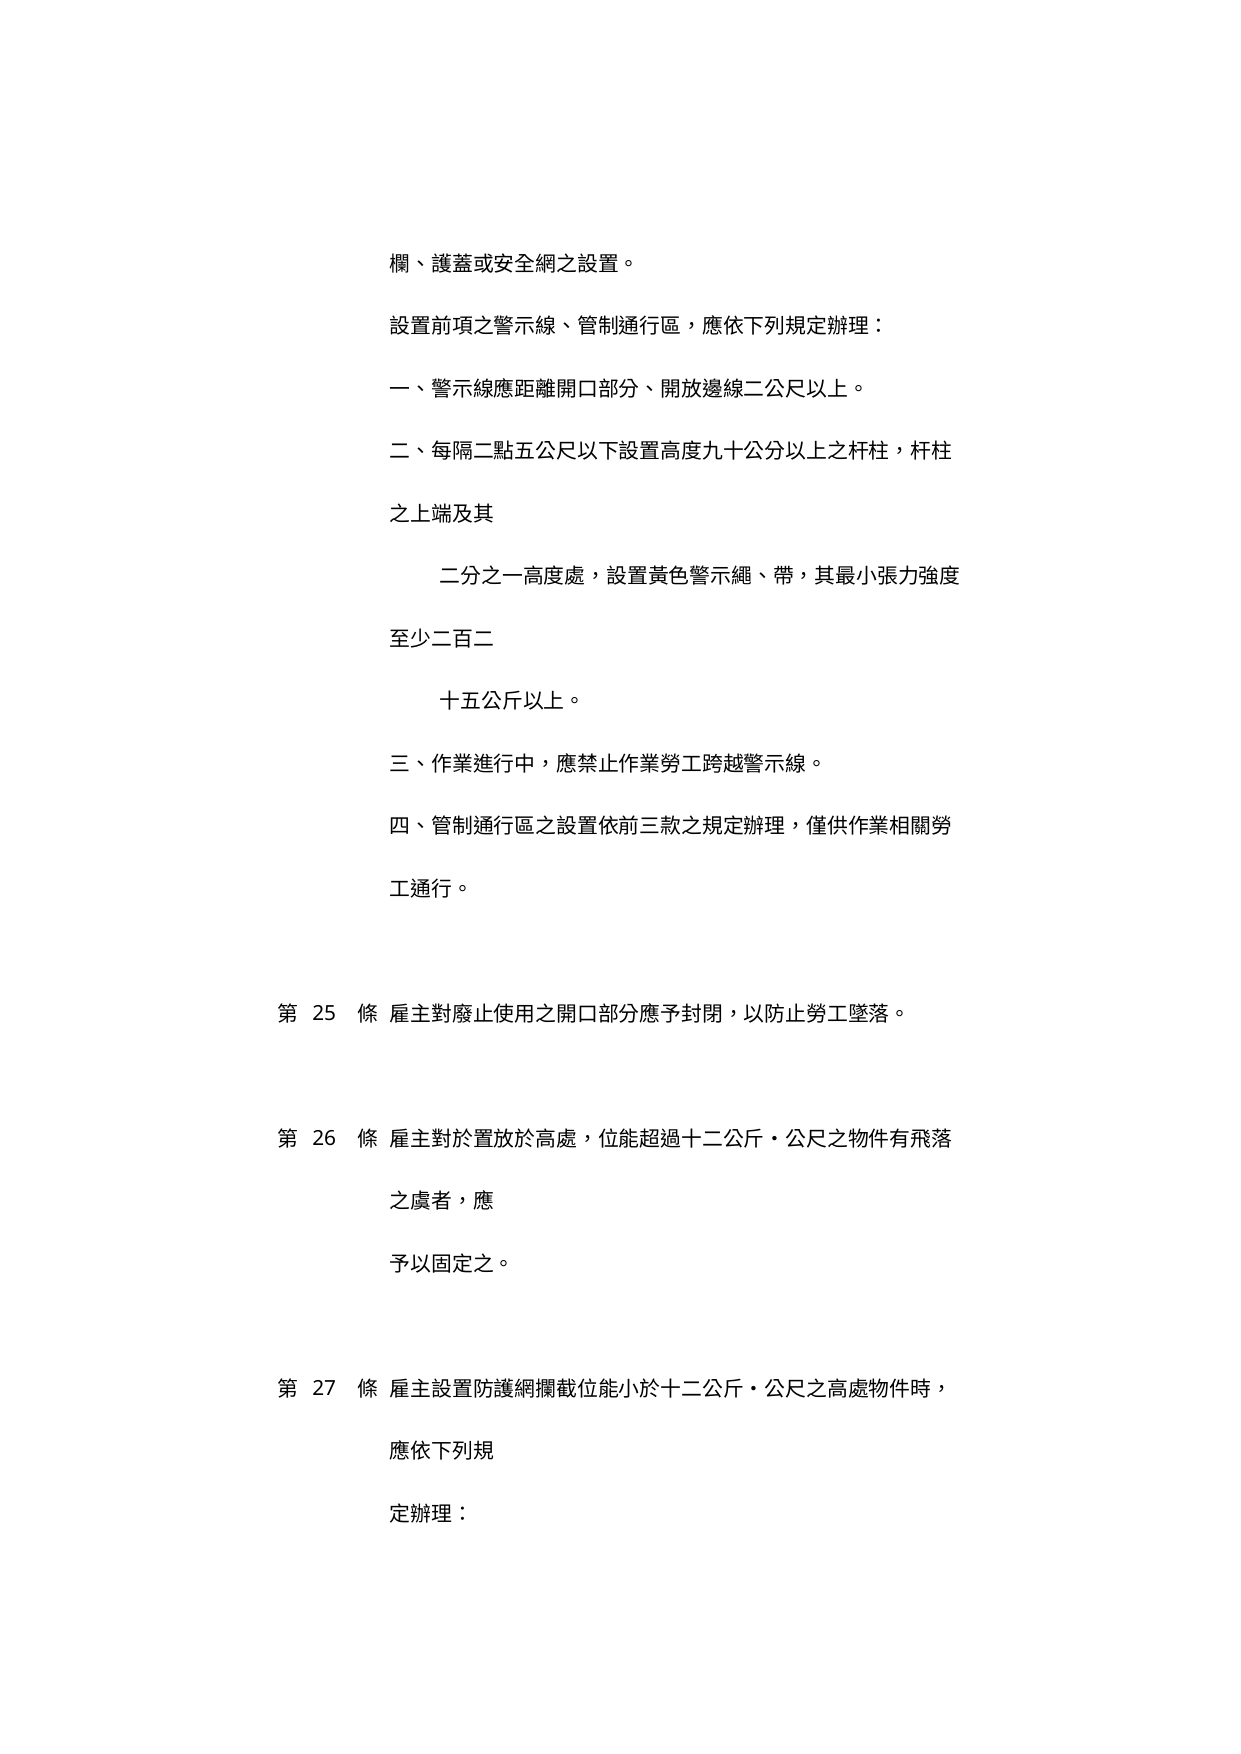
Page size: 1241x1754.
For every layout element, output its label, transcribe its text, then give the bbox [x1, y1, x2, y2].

table_cell 第 27 條 [274, 1286, 386, 1536]
table_cell 雇主對廢止使用之開口部分應予封閉，以防止勞工墜落。 [386, 911, 966, 1036]
table_cell 雇主對於置放於高處，位能超過十二公斤‧公尺之物件有飛落之虞者，應 予以固定之。 [386, 1036, 966, 1286]
table_cell 欄、護蓋或安全網之設置。 設置前項之警示線、管制通行區，應依下列規定辦理： 一、警示線應距離開口部分、開放邊線二公尺以上。 二、每隔二點五公尺以下設置高度九十公分以上之杆柱，杆柱之上端及其 二分之一高度處，設置黃色警示繩、帶，其最小張力強度至少二百二 十五公斤以上。 三、作業進行中，應禁止作業勞工跨越警示線。 四、管制通行區之設置依前三款之規定辦理，僅供作業相關勞工通行。 [386, 158, 966, 911]
table_cell 第 25 條 [274, 911, 386, 1036]
table_cell [274, 158, 386, 911]
table_cell 第 26 條 [274, 1036, 386, 1286]
table_cell 雇主設置防護網攔截位能小於十二公斤‧公尺之高處物件時，應依下列規 定辦理： [386, 1286, 966, 1536]
